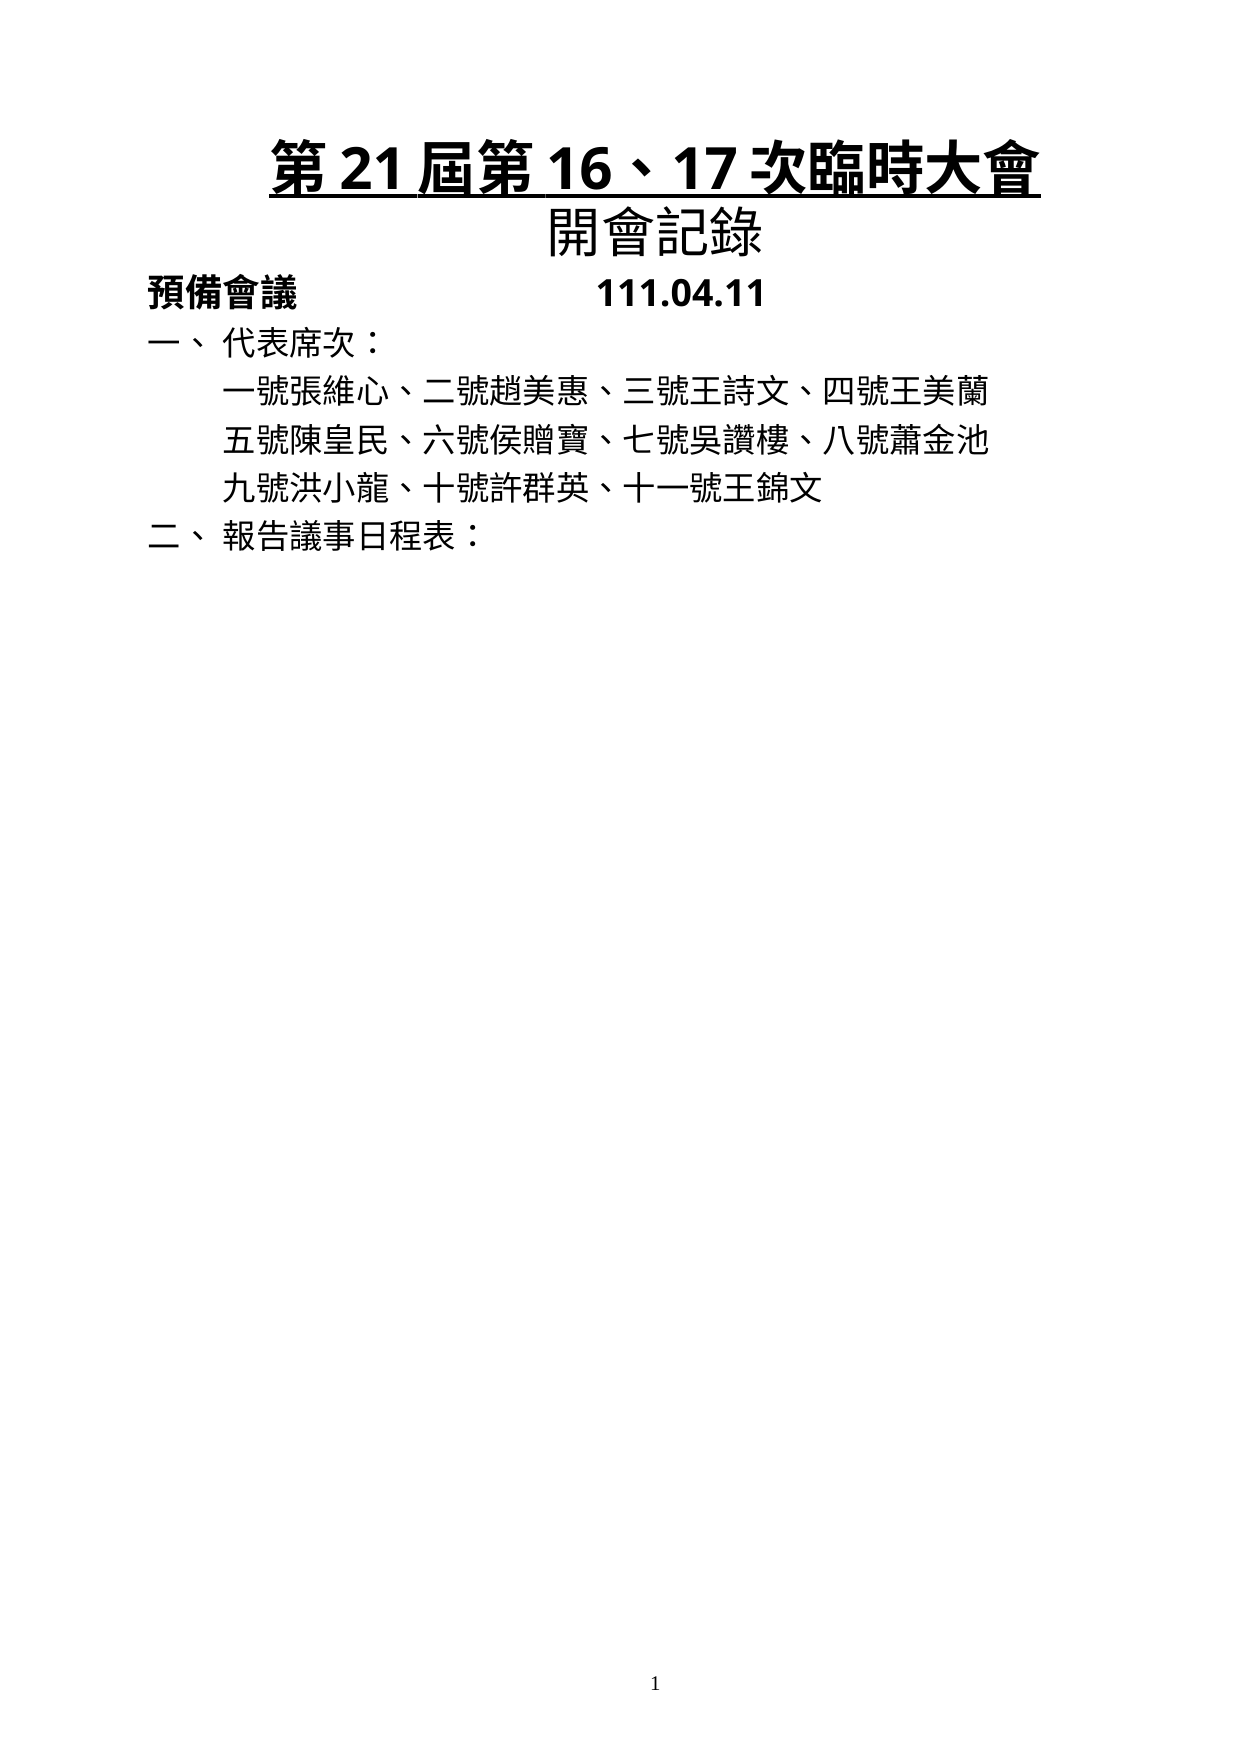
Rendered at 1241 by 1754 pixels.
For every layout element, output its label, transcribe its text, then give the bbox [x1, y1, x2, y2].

text 九號洪小龍、十號許群英、十一號王錦文 [223, 462, 1162, 510]
text 一號張維心、二號趙美惠、三號王詩文、四號王美蘭 [223, 365, 1162, 413]
text 預備會議 111.04.11 [148, 263, 1216, 317]
text 開會記錄 [148, 211, 1162, 263]
text 第21屆第16、17次臨時大會 [148, 106, 1162, 211]
text 五號陳皇民、六號侯贈寶、七號吳讚樓、八號蕭金池 [223, 413, 1162, 462]
list 報告議事日程表： [148, 510, 1162, 558]
list 代表席次： [148, 317, 1162, 365]
